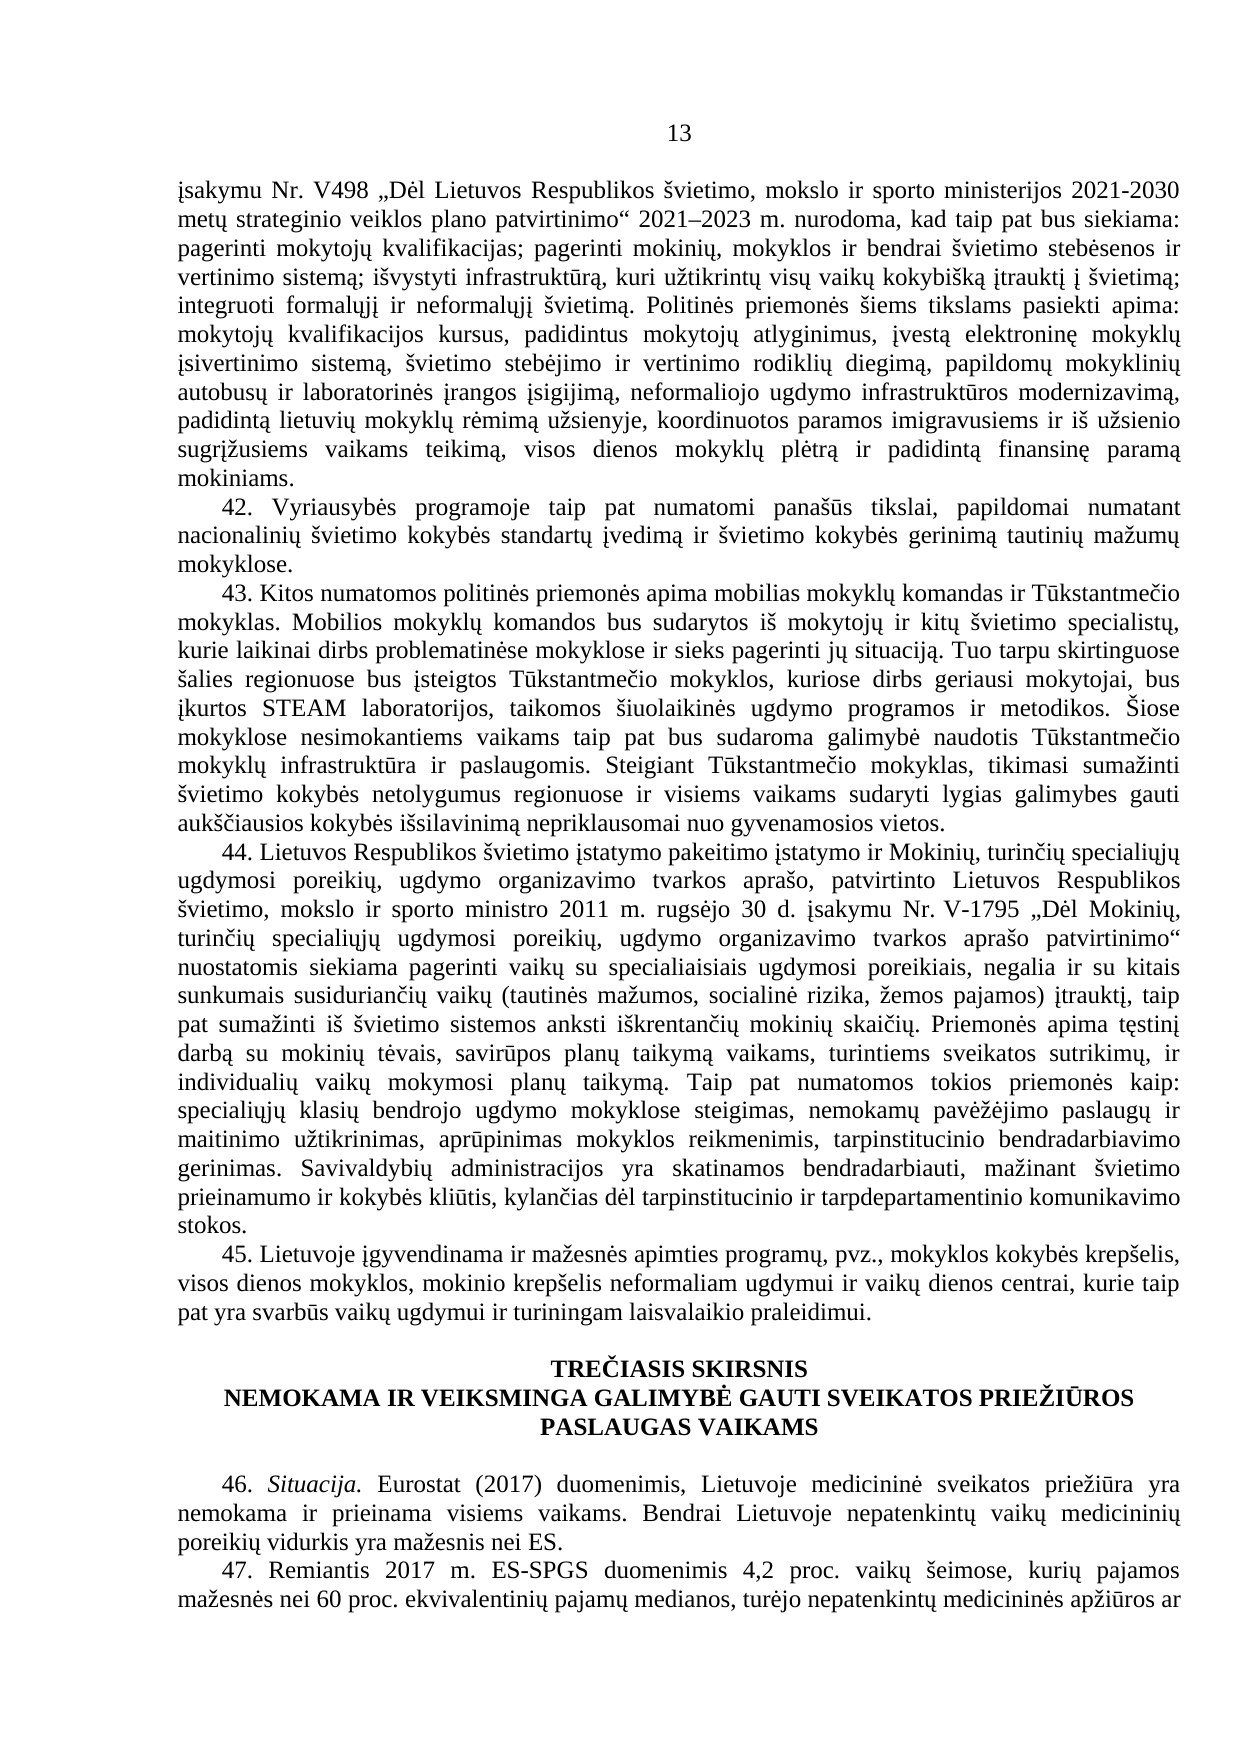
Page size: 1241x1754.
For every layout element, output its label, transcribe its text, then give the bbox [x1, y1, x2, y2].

text 42. Vyriausybės programoje taip pat numatomi panašūs tikslai, papildomai numatant nacionalinių švietimo kokybės standartų įvedimą ir švietimo kokybės gerinimą tautinių mažumų mokyklose. [177, 492, 1181, 578]
subtitle TREČIASIS SKIRSNIS [177, 1354, 1181, 1383]
subtitle Nemokama ir veiksminga galimybė gauti sveikatos priežiūros paslaugas vaikams [177, 1383, 1181, 1441]
text 44. Lietuvos Respublikos švietimo įstatymo pakeitimo įstatymo ir Mokinių, turinčių specialiųjų ugdymosi poreikių, ugdymo organizavimo tvarkos aprašo, patvirtinto Lietuvos Respublikos švietimo, mokslo ir sporto ministro 2011 m. rugsėjo 30 d. įsakymu Nr. V-1795 „Dėl Mokinių, turinčių specialiųjų ugdymosi poreikių, ugdymo organizavimo tvarkos aprašo patvirtinimo“ nuostatomis siekiama pagerinti vaikų su specialiaisiais ugdymosi poreikiais, negalia ir su kitais sunkumais susiduriančių vaikų (tautinės mažumos, socialinė rizika, žemos pajamos) įtrauktį, taip pat sumažinti iš švietimo sistemos anksti iškrentančių mokinių skaičių. Priemonės apima tęstinį darbą su mokinių tėvais, savirūpos planų taikymą vaikams, turintiems sveikatos sutrikimų, ir individualių vaikų mokymosi planų taikymą. Taip pat numatomos tokios priemonės kaip: specialiųjų klasių bendrojo ugdymo mokyklose steigimas, nemokamų pavėžėjimo paslaugų ir maitinimo užtikrinimas, aprūpinimas mokyklos reikmenimis, tarpinstitucinio bendradarbiavimo gerinimas. Savivaldybių administracijos yra skatinamos bendradarbiauti, mažinant švietimo prieinamumo ir kokybės kliūtis, kylančias dėl tarpinstitucinio ir tarpdepartamentinio komunikavimo stokos. [177, 837, 1181, 1239]
text 47. Remiantis 2017 m. ES-SPGS duomenimis 4,2 proc. vaikų šeimose, kurių pajamos mažesnės nei 60 proc. ekvivalentinių pajamų medianos, turėjo nepatenkintų medicininės apžiūros ar [177, 1556, 1181, 1613]
text 43. Kitos numatomos politinės priemonės apima mobilias mokyklų komandas ir Tūkstantmečio mokyklas. Mobilios mokyklų komandos bus sudarytos iš mokytojų ir kitų švietimo specialistų, kurie laikinai dirbs problematinėse mokyklose ir sieks pagerinti jų situaciją. Tuo tarpu skirtinguose šalies regionuose bus įsteigtos Tūkstantmečio mokyklos, kuriose dirbs geriausi mokytojai, bus įkurtos STEAM laboratorijos, taikomos šiuolaikinės ugdymo programos ir metodikos. Šiose mokyklose nesimokantiems vaikams taip pat bus sudaroma galimybė naudotis Tūkstantmečio mokyklų infrastruktūra ir paslaugomis. Steigiant Tūkstantmečio mokyklas, tikimasi sumažinti švietimo kokybės netolygumus regionuose ir visiems vaikams sudaryti lygias galimybes gauti aukščiausios kokybės išsilavinimą nepriklausomai nuo gyvenamosios vietos. [177, 578, 1181, 837]
text 45. Lietuvoje įgyvendinama ir mažesnės apimties programų, pvz., mokyklos kokybės krepšelis, visos dienos mokyklos, mokinio krepšelis neformaliam ugdymui ir vaikų dienos centrai, kurie taip pat yra svarbūs vaikų ugdymui ir turiningam laisvalaikio praleidimui. [177, 1239, 1181, 1326]
text įsakymu Nr. V498 „Dėl Lietuvos Respublikos švietimo, mokslo ir sporto ministerijos 2021-2030 metų strateginio veiklos plano patvirtinimo“ 2021–2023 m. nurodoma, kad taip pat bus siekiama: pagerinti mokytojų kvalifikacijas; pagerinti mokinių, mokyklos ir bendrai švietimo stebėsenos ir vertinimo sistemą; išvystyti infrastruktūrą, kuri užtikrintų visų vaikų kokybišką įtrauktį į švietimą; integruoti formalųjį ir neformalųjį švietimą. Politinės priemonės šiems tikslams pasiekti apima: mokytojų kvalifikacijos kursus, padidintus mokytojų atlyginimus, įvestą elektroninę mokyklų įsivertinimo sistemą, švietimo stebėjimo ir vertinimo rodiklių diegimą, papildomų mokyklinių autobusų ir laboratorinės įrangos įsigijimą, neformaliojo ugdymo infrastruktūros modernizavimą, padidintą lietuvių mokyklų rėmimą užsienyje, koordinuotos paramos imigravusiems ir iš užsienio sugrįžusiems vaikams teikimą, visos dienos mokyklų plėtrą ir padidintą finansinę paramą mokiniams. [177, 176, 1181, 492]
text 46. Situacija. Eurostat (2017) duomenimis, Lietuvoje medicininė sveikatos priežiūra yra nemokama ir prieinama visiems vaikams. Bendrai Lietuvoje nepatenkintų vaikų medicininių poreikių vidurkis yra mažesnis nei ES. [177, 1469, 1181, 1556]
